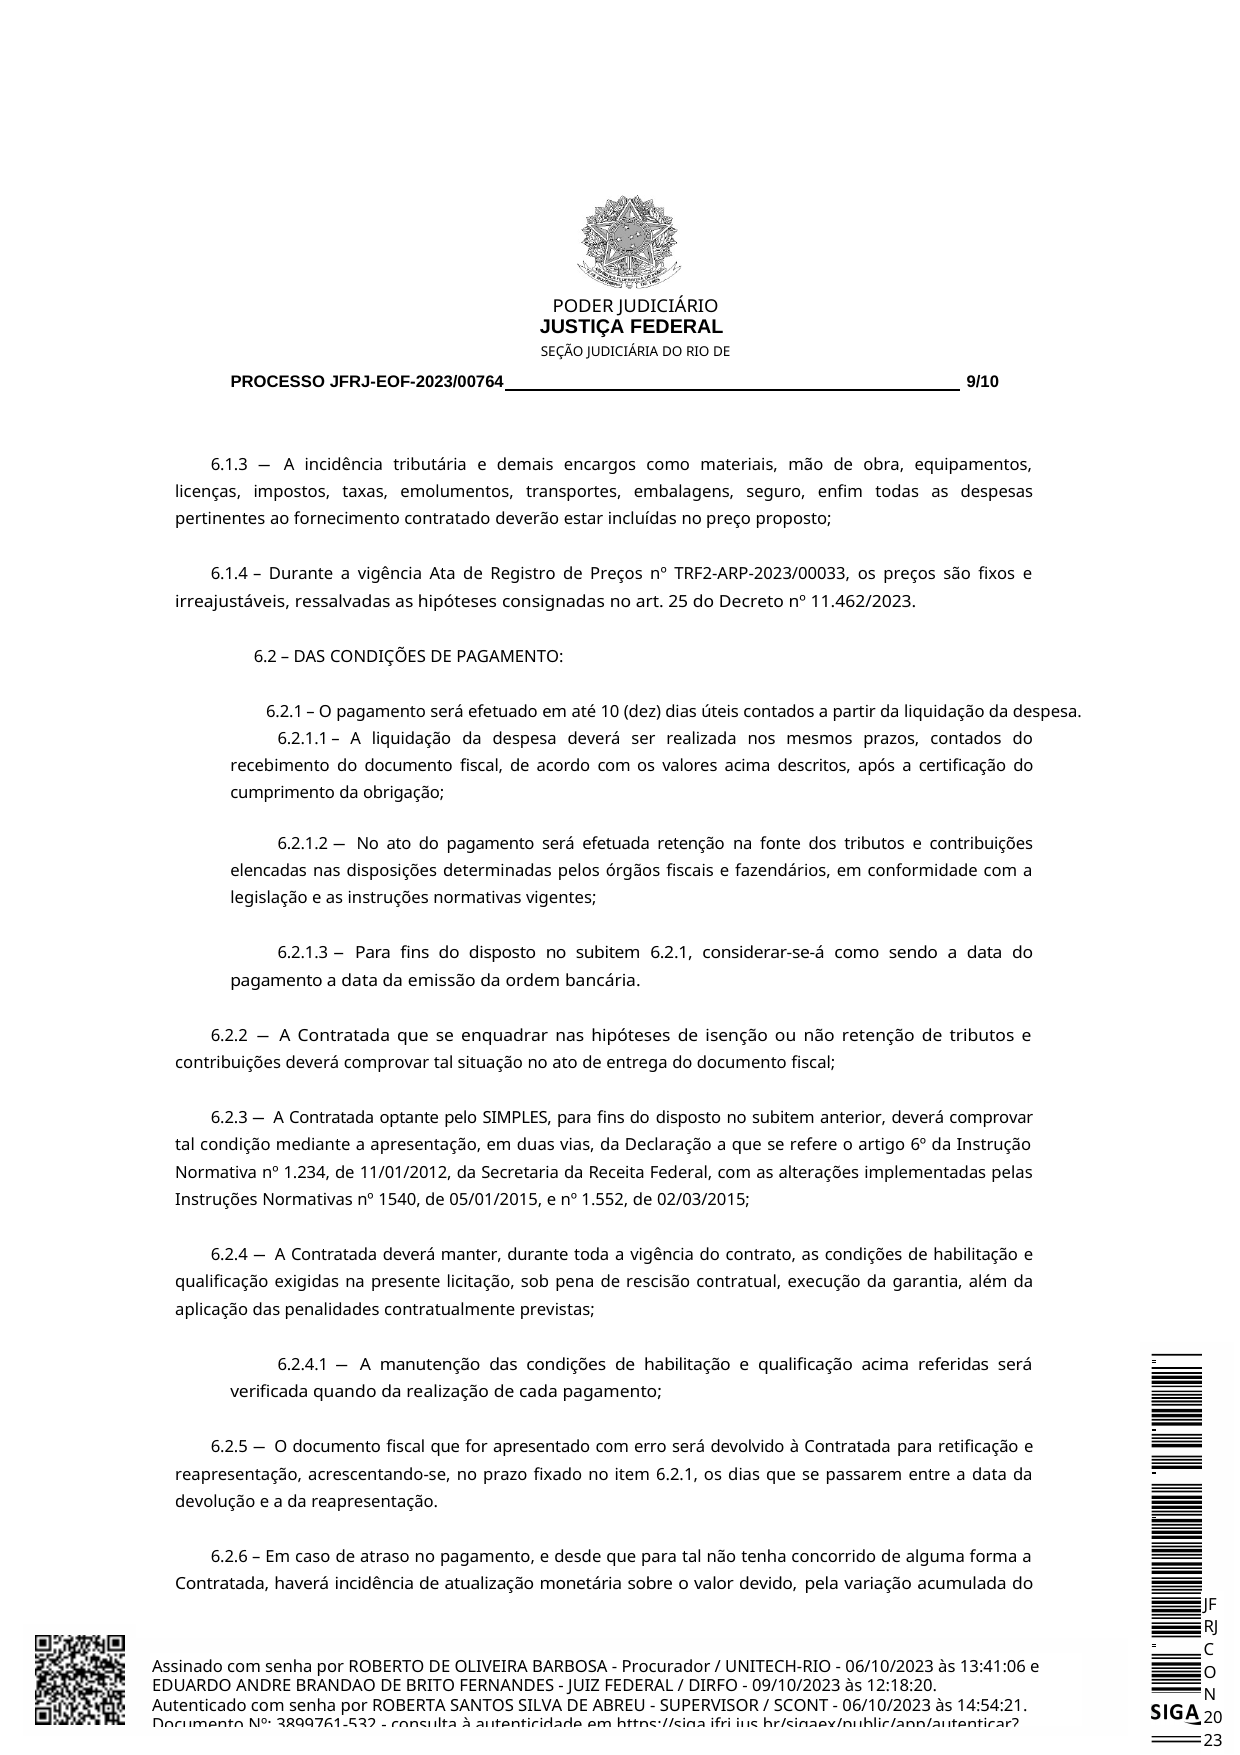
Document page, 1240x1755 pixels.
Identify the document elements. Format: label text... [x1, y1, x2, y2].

list JFRJCON202300037 [1203, 1592, 1224, 1754]
list – No ato do pagamento será efetuada retenção na fonte dos tributos e contribuições elencadas nas disposições determinadas pelos órgãos fiscais e fazendários, em conformidade com a legislação e as instruções normativas vigentes; [230, 831, 1033, 909]
list – A incidência tributária e demais encargos como materiais, mão de obra, equipamentos, licenças, impostos, taxas, emolumentos, transportes, embalagens, seguro, enfim todas as despesas pertinentes ao fornecimento contratado deverão estar incluídas no preço proposto; [175, 452, 1033, 530]
list – Para fins do disposto no subitem 6.2.1, considerar-se-á como sendo a data do pagamento a data da emissão da ordem bancária. [230, 941, 1034, 991]
list – O documento fiscal que for apresentado com erro será devolvido à Contratada para retificação e reapresentação, acrescentando-se, no prazo fixado no item 6.2.1, os dias que se passarem entre a data da devolução e a da reapresentação. [175, 1435, 1033, 1512]
list – A Contratada que se enquadrar nas hipóteses de isenção ou não retenção de tributos e contribuições deverá comprovar tal situação no ato de entrega do documento fiscal; [175, 1023, 1033, 1073]
list – DAS CONDIÇÕES DE PAGAMENTO: [254, 644, 1239, 667]
list – A Contratada deverá manter, durante toda a vigência do contrato, as condições de habilitação e qualificação exigidas na presente licitação, sob pena de rescisão contratual, execução da garantia, além da aplicação das penalidades contratualmente previstas; [175, 1243, 1034, 1320]
list – Durante a vigência Ata de Registro de Preços nº TRF2-ARP-2023/00033, os preços são fixos e irreajustáveis, ressalvadas as hipóteses consignadas no art. 25 do Decreto nº 11.462/2023. [175, 562, 1033, 612]
list – A liquidação da despesa deverá ser realizada nos mesmos prazos, contados do recebimento do documento fiscal, de acordo com os valores acima descritos, após a certificação do cumprimento da obrigação; [230, 726, 1034, 804]
list – O pagamento será efetuado em até 10 (dez) dias úteis contados a partir da liquidação da despesa. [266, 699, 1239, 722]
list – Em caso de atraso no pagamento, e desde que para tal não tenha concorrido de alguma forma a Contratada, haverá incidência de atualização monetária sobre o valor devido, pela variação acumulada do [175, 1544, 1034, 1594]
list – A manutenção das condições de habilitação e qualificação acima referidas será verificada quando da realização de cada pagamento; [230, 1352, 1033, 1402]
list – A Contratada optante pelo SIMPLES, para fins do disposto no subitem anterior, deverá comprovar tal condição mediante a apresentação, em duas vias, da Declaração a que se refere o artigo 6º da Instrução Normativa nº 1.234, de 11/01/2012, da Secretaria da Receita Federal, com as alterações implementadas pelas Instruções Normativas nº 1540, de 05/01/2015, e nº 1.552, de 02/03/2015; [175, 1106, 1034, 1211]
